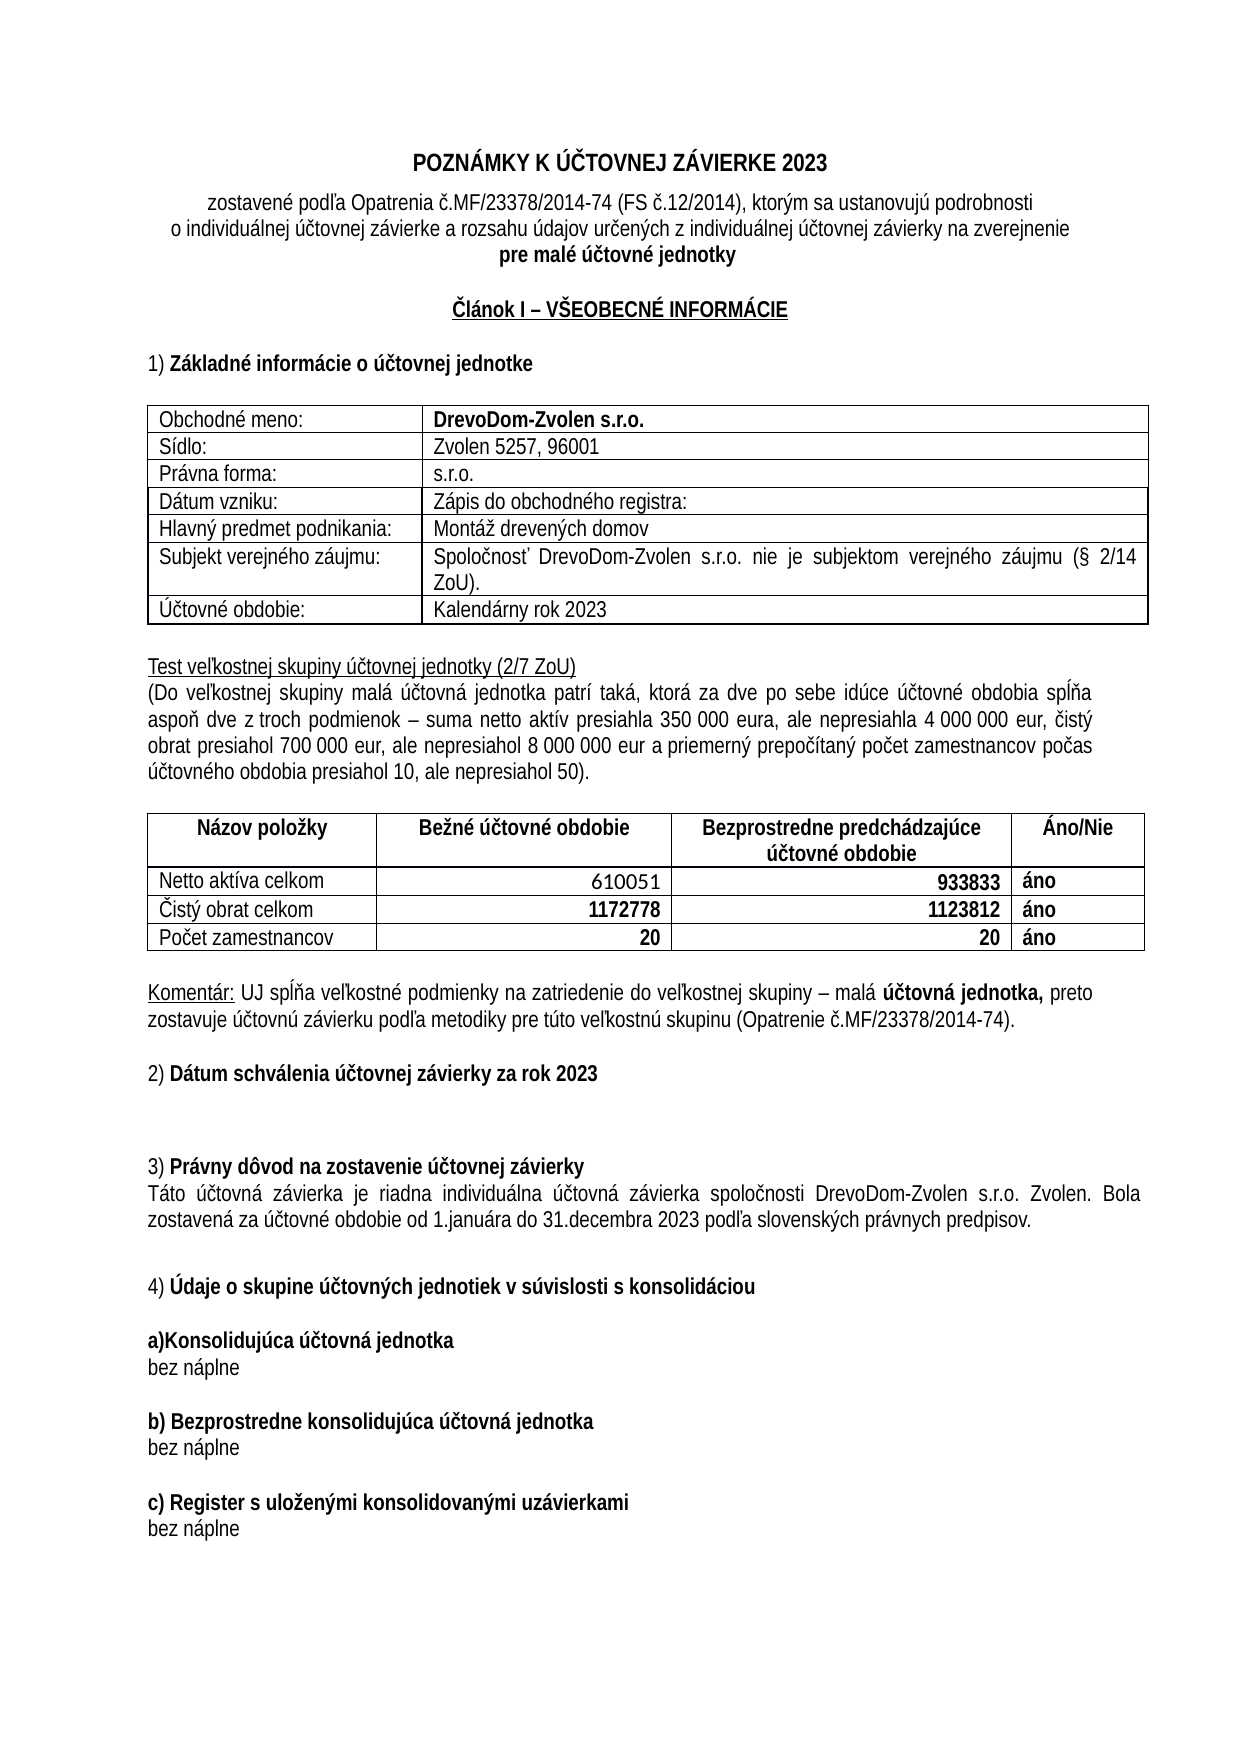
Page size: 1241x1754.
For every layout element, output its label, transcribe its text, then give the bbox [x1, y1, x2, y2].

text bez náplne [148, 1353, 1141, 1380]
table_cell 1123812 [672, 896, 1011, 923]
table_cell Čistý obrat celkom [148, 896, 376, 923]
text pre malé účtovné jednotky [148, 241, 1093, 268]
table_cell 933833 [672, 868, 1011, 895]
table_cell 1172778 [377, 896, 671, 923]
table_cell áno [1012, 924, 1144, 950]
table_cell Kalendárny rok 2023 [423, 596, 1147, 623]
text Test veľkostnej skupiny účtovnej jednotky (2/7 ZoU) [148, 653, 1137, 679]
table_header Bezprostredne predchádzajúce účtovné obdobie [672, 814, 1011, 866]
table_cell Počet zamestnancov [148, 924, 376, 950]
text bez náplne [148, 1434, 1141, 1461]
table_cell Zvolen 5257, 96001 [423, 433, 1148, 459]
text Článok I – VŠEOBECNÉ INFORMÁCIE [148, 296, 1093, 322]
text bez náplne [148, 1515, 1141, 1541]
table_cell 20 [672, 924, 1011, 950]
table_cell 20 [377, 924, 671, 950]
text 1) Základné informácie o účtovnej jednotke [148, 350, 1093, 377]
text zostavené podľa Opatrenia č.MF/23378/2014-74 (FS č.12/2014), ktorým sa ustanovujú podrobnosti o individuálnej účtovnej závierke a rozsahu údajov určených z individuálnej účtovnej závierky na zverejnenie [148, 189, 1093, 241]
table_cell Právna forma: [148, 460, 422, 487]
table_cell Dátum vzniku: [149, 488, 421, 514]
table_cell 610051 [377, 868, 671, 895]
table_cell Sídlo: [148, 433, 422, 459]
text POZNÁMKY K ÚČTOVNEJ ZÁVIERKE 2023 [148, 148, 1093, 176]
text c) Register s uloženými konsolidovanými uzávierkami [148, 1489, 1141, 1515]
text (Do veľkostnej skupiny malá účtovná jednotka patrí taká, ktorá za dve po sebe idúce účtovné obdobia spĺňa aspoň dve z troch podmienok – suma netto aktív presiahla 350 000 eura, ale nepresiahla 4 000 000 eur, čistý obrat presiahol 700 000 eur, ale nepresiahol 8 000 000 eur a priemerný prepočítaný počet zamestnancov počas účtovného obdobia presiahol 10, ale nepresiahol 50). [148, 679, 1093, 784]
table_cell Hlavný predmet podnikania: [149, 515, 421, 542]
text 3) Právny dôvod na zostavenie účtovnej závierky [148, 1153, 1141, 1179]
table_cell áno [1012, 868, 1144, 895]
table_cell Montáž drevených domov [423, 515, 1147, 542]
table_header DrevoDom-Zvolen s.r.o. [423, 406, 1148, 432]
table_header Áno/Nie [1012, 814, 1144, 866]
text 4) Údaje o skupine účtovných jednotiek v súvislosti s konsolidáciou [148, 1273, 1093, 1299]
table_cell s.r.o. [423, 460, 1148, 487]
table_header Názov položky [148, 814, 376, 866]
table_header Bežné účtovné obdobie [377, 814, 671, 866]
table_cell Netto aktíva celkom [148, 868, 376, 895]
table_cell Zápis do obchodného registra: [423, 488, 1147, 514]
text Táto účtovná závierka je riadna individuálna účtovná závierka spoločnosti DrevoDom-Zvolen s.r.o. Zvolen. Bola zostavená za účtovné obdobie od 1.januára do 31.decembra 2023 podľa slovenských právnych predpisov. [148, 1179, 1141, 1232]
table_cell Subjekt verejného záujmu: [149, 543, 421, 595]
text a)Konsolidujúca účtovná jednotka [148, 1327, 1141, 1353]
table_header Obchodné meno: [148, 406, 422, 432]
table_cell áno [1012, 896, 1144, 923]
text 2) Dátum schválenia účtovnej závierky za rok 2023 [148, 1060, 1093, 1086]
table_cell Spoločnosť DrevoDom-Zvolen s.r.o. nie je subjektom verejného záujmu (§ 2/14 ZoU). [423, 543, 1147, 595]
text b) Bezprostredne konsolidujúca účtovná jednotka [148, 1408, 1141, 1434]
text Komentár: UJ spĺňa veľkostné podmienky na zatriedenie do veľkostnej skupiny – malá účtovná jednotka, preto zostavuje účtovnú závierku podľa metodiky pre túto veľkostnú skupinu (Opatrenie č.MF/23378/2014-74). [148, 979, 1093, 1032]
table_cell Účtovné obdobie: [149, 596, 421, 623]
